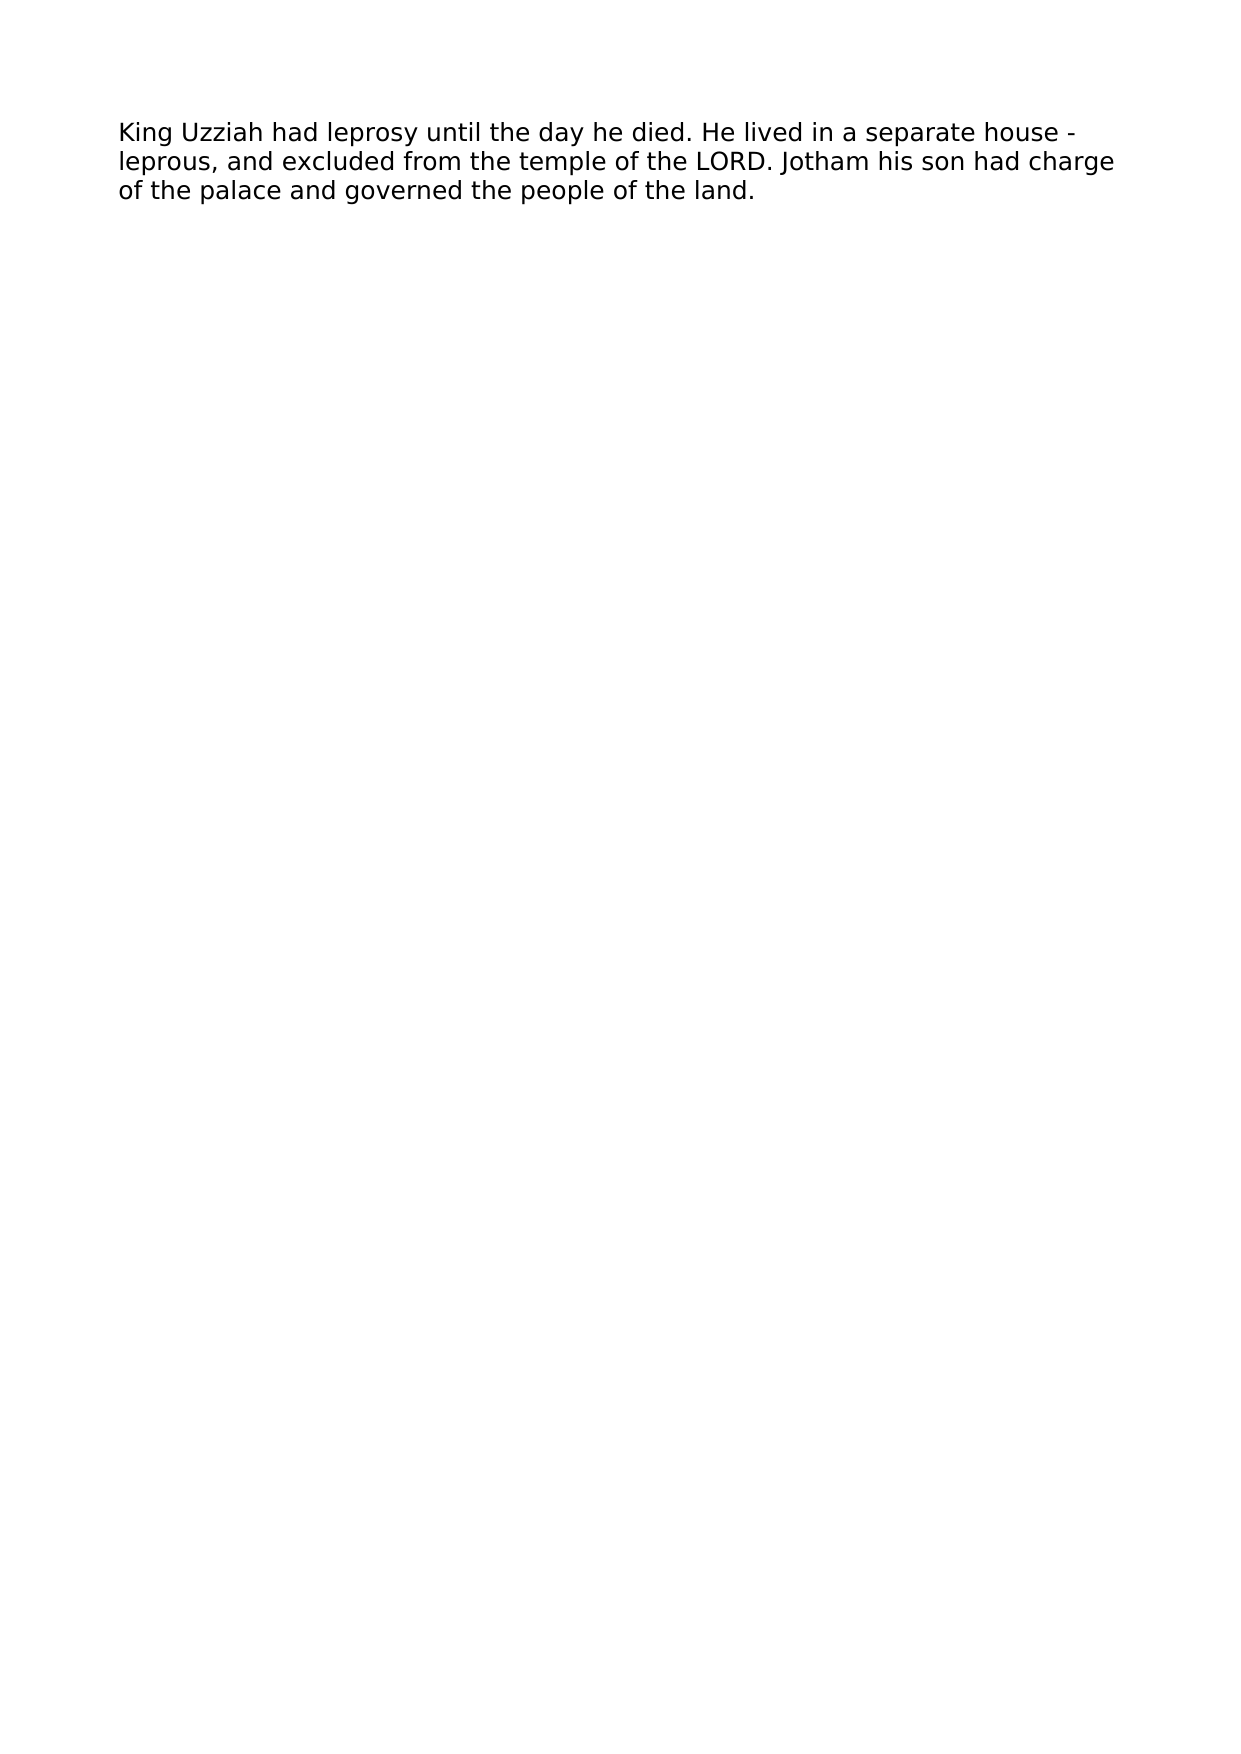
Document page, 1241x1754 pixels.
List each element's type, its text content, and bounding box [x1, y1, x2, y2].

text King Uzziah had leprosy until the day he died. He lived in a separate house -leprous, and excluded from the temple of the LORD. Jotham his son had charge of the palace and governed the people of the land. [118, 118, 1122, 206]
